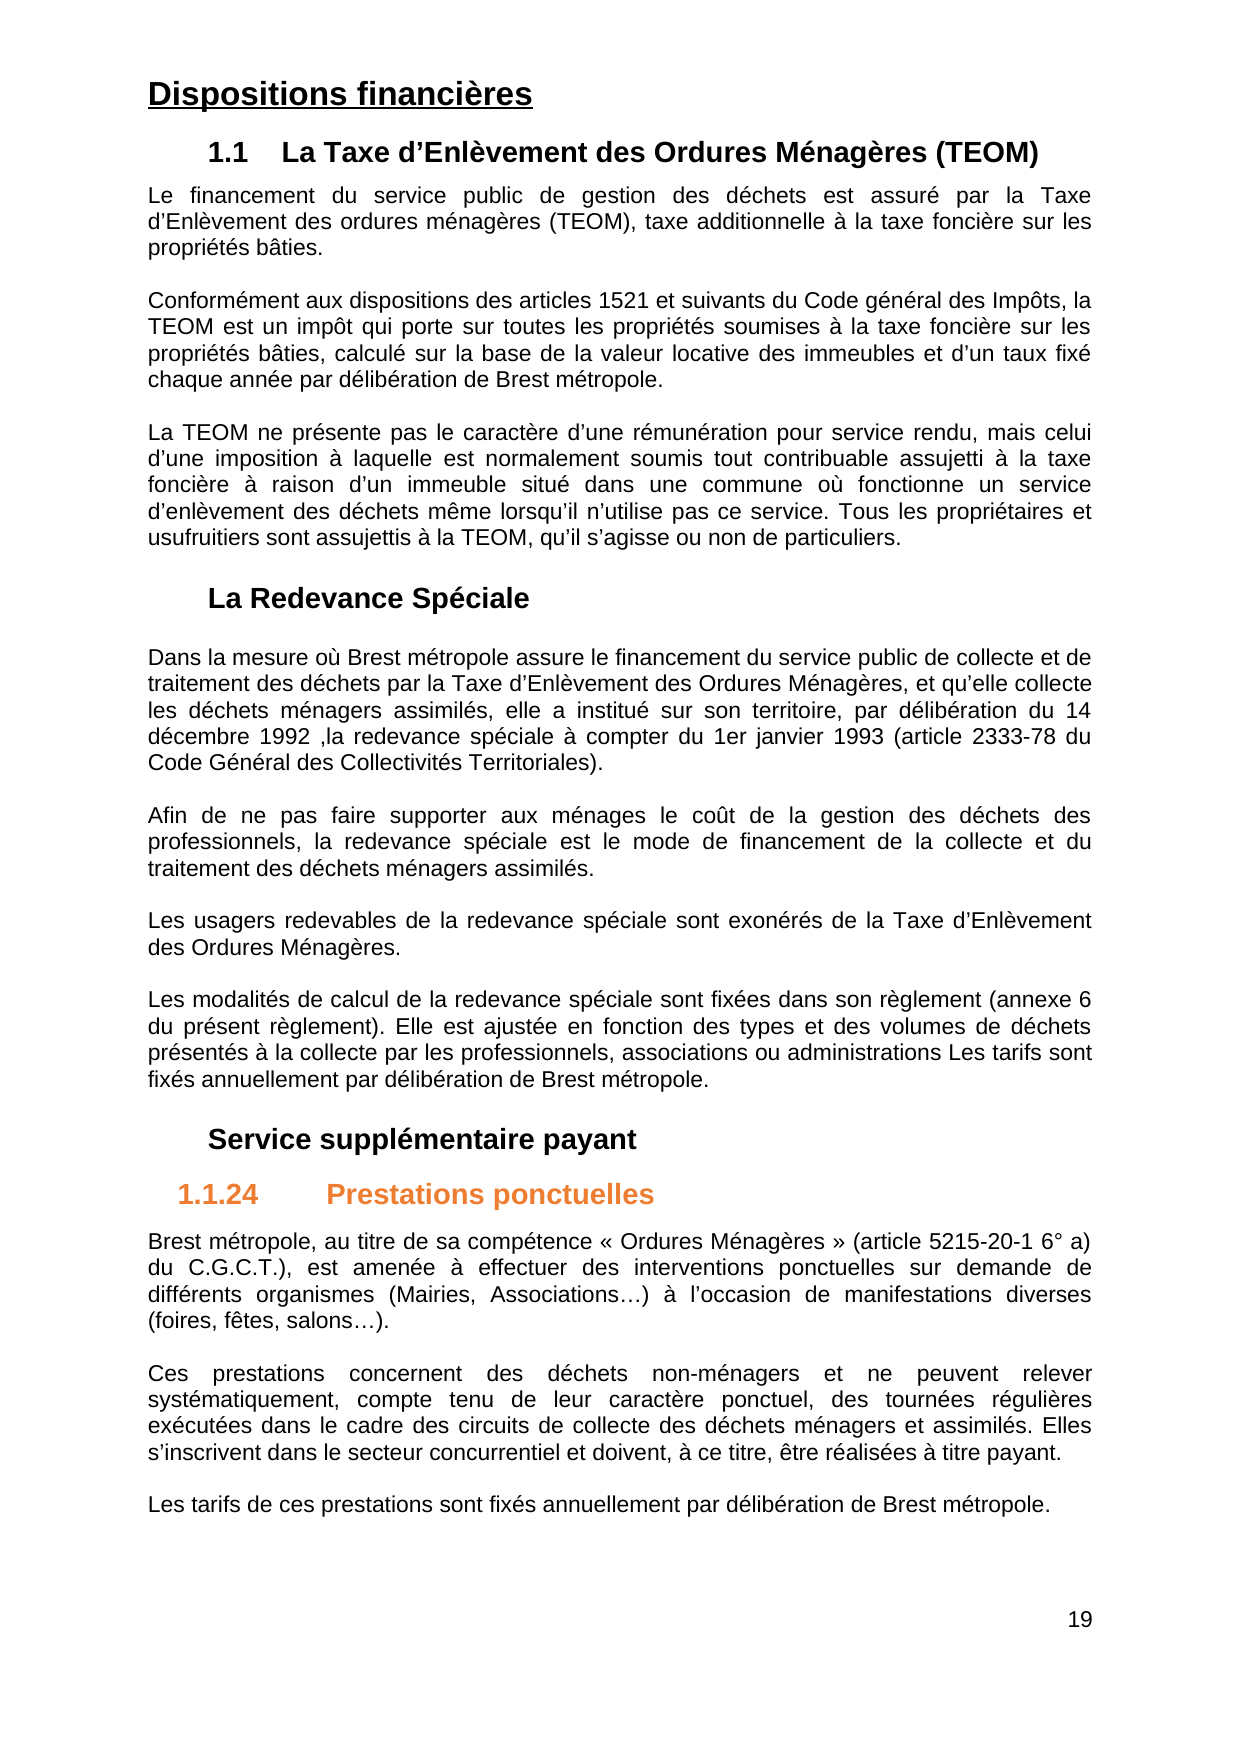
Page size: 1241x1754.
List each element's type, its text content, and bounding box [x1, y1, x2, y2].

list Prestations ponctuelles [177, 1177, 1093, 1210]
text Brest métropole, au titre de sa compétence « Ordures Ménagères » (article 5215-20-1 6° a) du C.G.C.T.), est amenée à effectuer des interventions ponctuelles sur demande de différents organismes (Mairies, Associations…) à l’occasion de manifestations diverses (foires, fêtes, salons…). [148, 1228, 1093, 1333]
text Ces prestations concernent des déchets non-ménagers et ne peuvent relever systématiquement, compte tenu de leur caractère ponctuel, des tournées régulières exécutées dans le cadre des circuits de collecte des déchets ménagers et assimilés. Elles s’inscrivent dans le secteur concurrentiel et doivent, à ce titre, être réalisées à titre payant. [148, 1360, 1093, 1465]
text Conformément aux dispositions des articles 1521 et suivants du Code général des Impôts, la TEOM est un impôt qui porte sur toutes les propriétés soumises à la taxe foncière sur les propriétés bâties, calculé sur la base de la valeur locative des immeubles et d’un taux fixé chaque année par délibération de Brest métropole. [148, 287, 1093, 392]
subtitle Service supplémentaire payant [208, 1122, 1093, 1156]
subtitle La Taxe d’Enlèvement des Ordures Ménagères (TEOM) [208, 136, 1093, 169]
subtitle La Redevance Spéciale [208, 581, 1093, 614]
text Les modalités de calcul de la redevance spéciale sont fixées dans son règlement (annexe 6 du présent règlement). Elle est ajustée en fonction des types et des volumes de déchets présentés à la collecte par les professionnels, associations ou administrations Les tarifs sont fixés annuellement par délibération de Brest métropole. [148, 986, 1093, 1092]
text La TEOM ne présente pas le caractère d’une rémunération pour service rendu, mais celui d’une imposition à laquelle est normalement soumis tout contribuable assujetti à la taxe foncière à raison d’un immeuble situé dans une commune où fonctionne un service d’enlèvement des déchets même lorsqu’il n’utilise pas ce service. Tous les propriétaires et usufruitiers sont assujettis à la TEOM, qu’il s’agisse ou non de particuliers. [148, 419, 1093, 551]
subtitle Dispositions financières [148, 74, 1093, 112]
text Les usagers redevables de la redevance spéciale sont exonérés de la Taxe d’Enlèvement des Ordures Ménagères. [148, 907, 1093, 960]
text Le financement du service public de gestion des déchets est assuré par la Taxe d’Enlèvement des ordures ménagères (TEOM), taxe additionnelle à la taxe foncière sur les propriétés bâties. [148, 182, 1093, 261]
text Dans la mesure où Brest métropole assure le financement du service public de collecte et de traitement des déchets par la Taxe d’Enlèvement des Ordures Ménagères, et qu’elle collecte les déchets ménagers assimilés, elle a institué sur son territoire, par délibération du 14 décembre 1992 ,la redevance spéciale à compter du 1er janvier 1993 (article 2333-78 du Code Général des Collectivités Territoriales). [148, 644, 1093, 776]
text Afin de ne pas faire supporter aux ménages le coût de la gestion des déchets des professionnels, la redevance spéciale est le mode de financement de la collecte et du traitement des déchets ménagers assimilés. [148, 802, 1093, 881]
text Les tarifs de ces prestations sont fixés annuellement par délibération de Brest métropole. [148, 1491, 1093, 1518]
